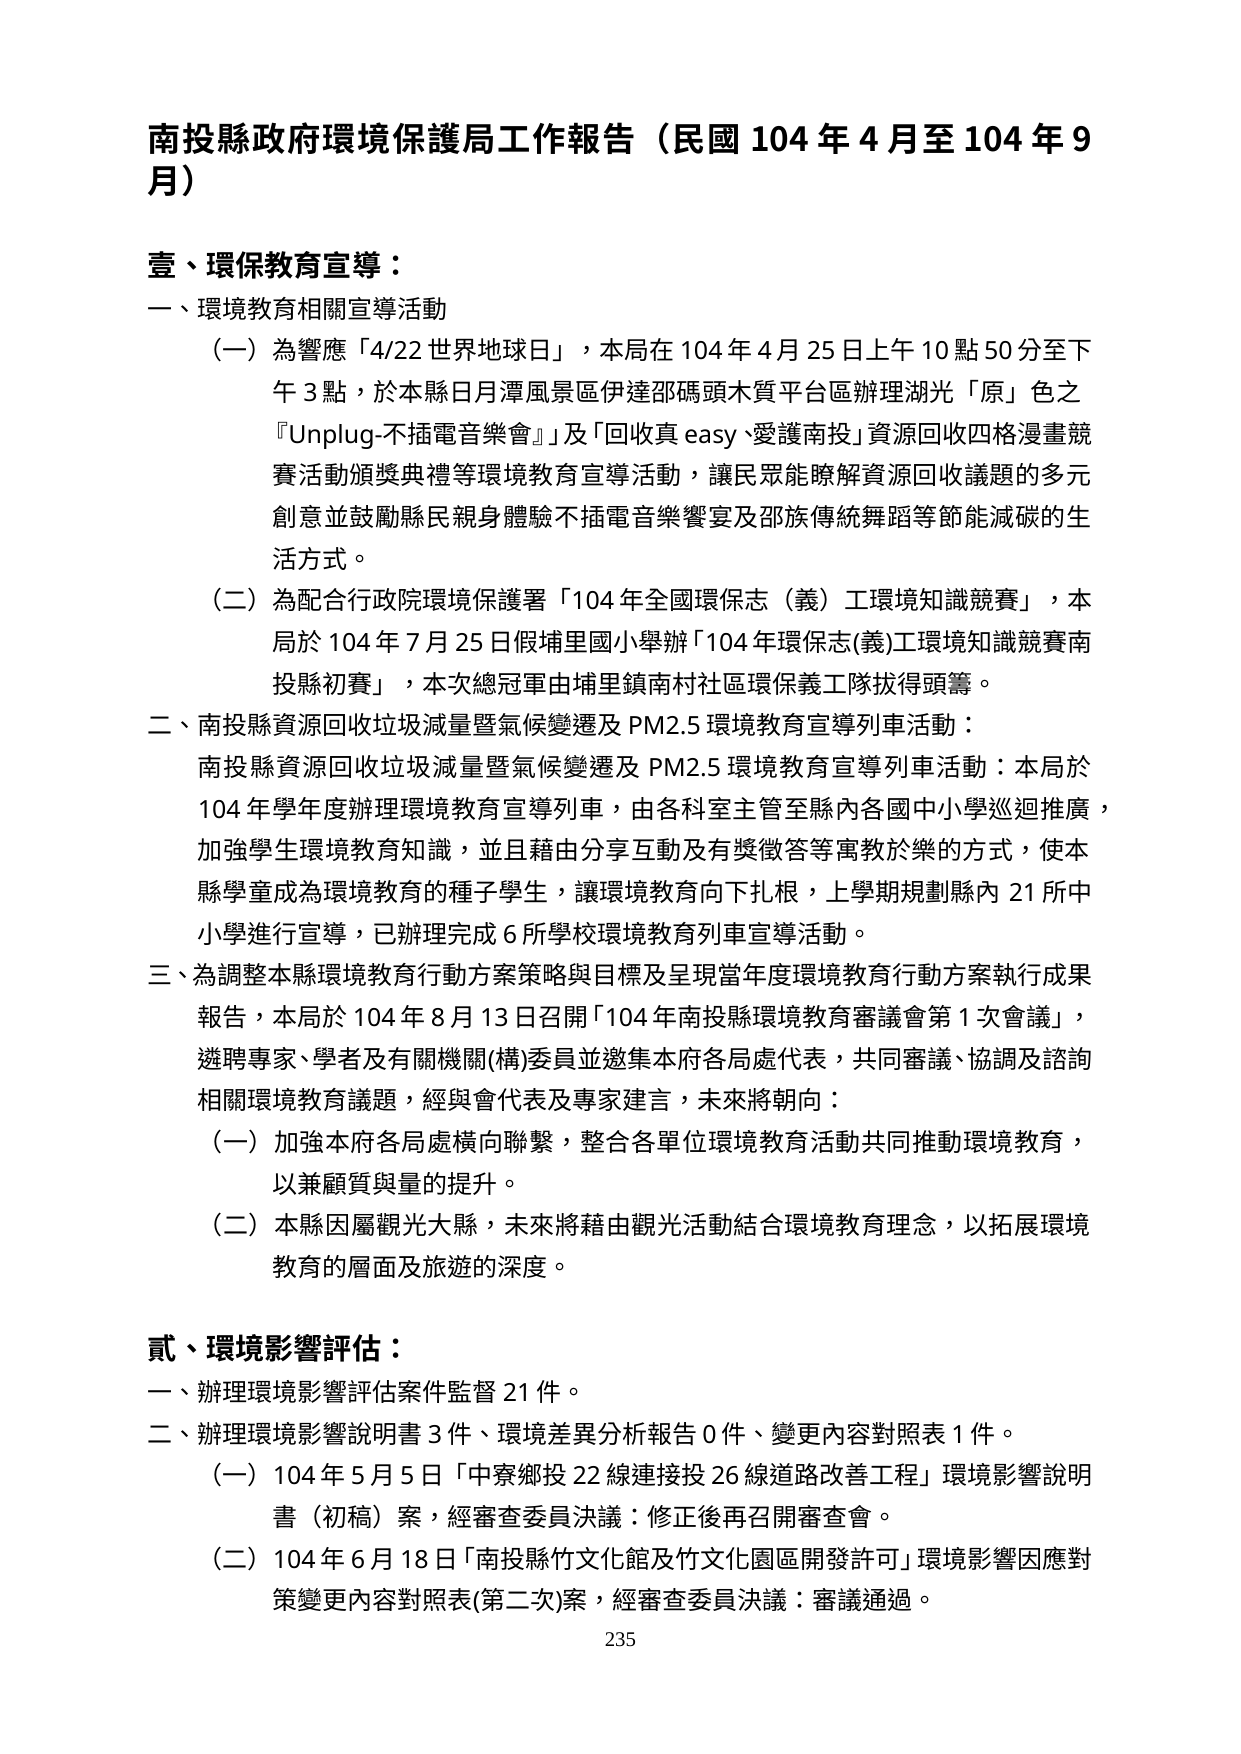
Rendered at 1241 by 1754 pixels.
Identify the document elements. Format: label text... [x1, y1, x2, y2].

text （一）104年5月5日「中寮鄉投22線連接投26線道路改善工程」環境影響說明書（初稿）案，經審查委員決議：修正後再召開審查會。 [198, 1451, 1092, 1535]
text （二）為配合行政院環境保護署「104年全國環保志（義）工環境知識競賽」，本局於104年7月25日假埔里國小舉辦「104年環保志(義)工環境知識競賽南投縣初賽」，本次總冠軍由埔里鎮南村社區環保義工隊拔得頭籌。 [198, 576, 1092, 701]
text 一、環境教育相關宣導活動 [148, 285, 1092, 326]
text 二、辦理環境影響說明書3件、環境差異分析報告0件、變更內容對照表1件。 [148, 1410, 1092, 1451]
text （二）本縣因屬觀光大縣，未來將藉由觀光活動結合環境教育理念，以拓展環境教育的層面及旅遊的深度。 [198, 1201, 1092, 1285]
text 三、為調整本縣環境教育行動方案策略與目標及呈現當年度環境教育行動方案執行成果報告，本局於104年8月13日召開「104年南投縣環境教育審議會第1次會議」，遴聘專家、學者及有關機關(構)委員並邀集本府各局處代表，共同審議、協調及諮詢相關環境教育議題，經與會代表及專家建言，未來將朝向： [148, 951, 1092, 1118]
text 南投縣政府環境保護局工作報告（民國104年4月至104年9月） [148, 118, 1092, 201]
text （一）為響應「4/22世界地球日」，本局在104年4月25日上午10點50分至下午3點，於本縣日月潭風景區伊達邵碼頭木質平台區辦理湖光「原」色之『Unplug-不插電音樂會』」及「回收真easy、愛護南投」資源回收四格漫畫競賽活動頒獎典禮等環境教育宣導活動，讓民眾能瞭解資源回收議題的多元創意並鼓勵縣民親身體驗不插電音樂饗宴及邵族傳統舞蹈等節能減碳的生活方式。 [198, 326, 1092, 576]
text 貳、環境影響評估： [148, 1326, 1092, 1368]
text 南投縣資源回收垃圾減量暨氣候變遷及PM2.5環境教育宣導列車活動：本局於104年學年度辦理環境教育宣導列車，由各科室主管至縣內各國中小學巡迴推廣，加強學生環境教育知識，並且藉由分享互動及有獎徵答等寓教於樂的方式，使本縣學童成為環境教育的種子學生，讓環境教育向下扎根，上學期規劃縣內21所中小學進行宣導，已辦理完成6所學校環境教育列車宣導活動。 [198, 743, 1092, 951]
text （一）加強本府各局處橫向聯繫，整合各單位環境教育活動共同推動環境教育，以兼顧質與量的提升。 [198, 1118, 1092, 1201]
text 壹、環保教育宣導： [148, 243, 1092, 285]
text 一、辦理環境影響評估案件監督21件。 [148, 1368, 1092, 1410]
text （二）104年6月18日「南投縣竹文化館及竹文化園區開發許可」環境影響因應對策變更內容對照表(第二次)案，經審查委員決議：審議通過。 [198, 1535, 1092, 1618]
text 二、南投縣資源回收垃圾減量暨氣候變遷及PM2.5環境教育宣導列車活動： [148, 701, 1092, 743]
